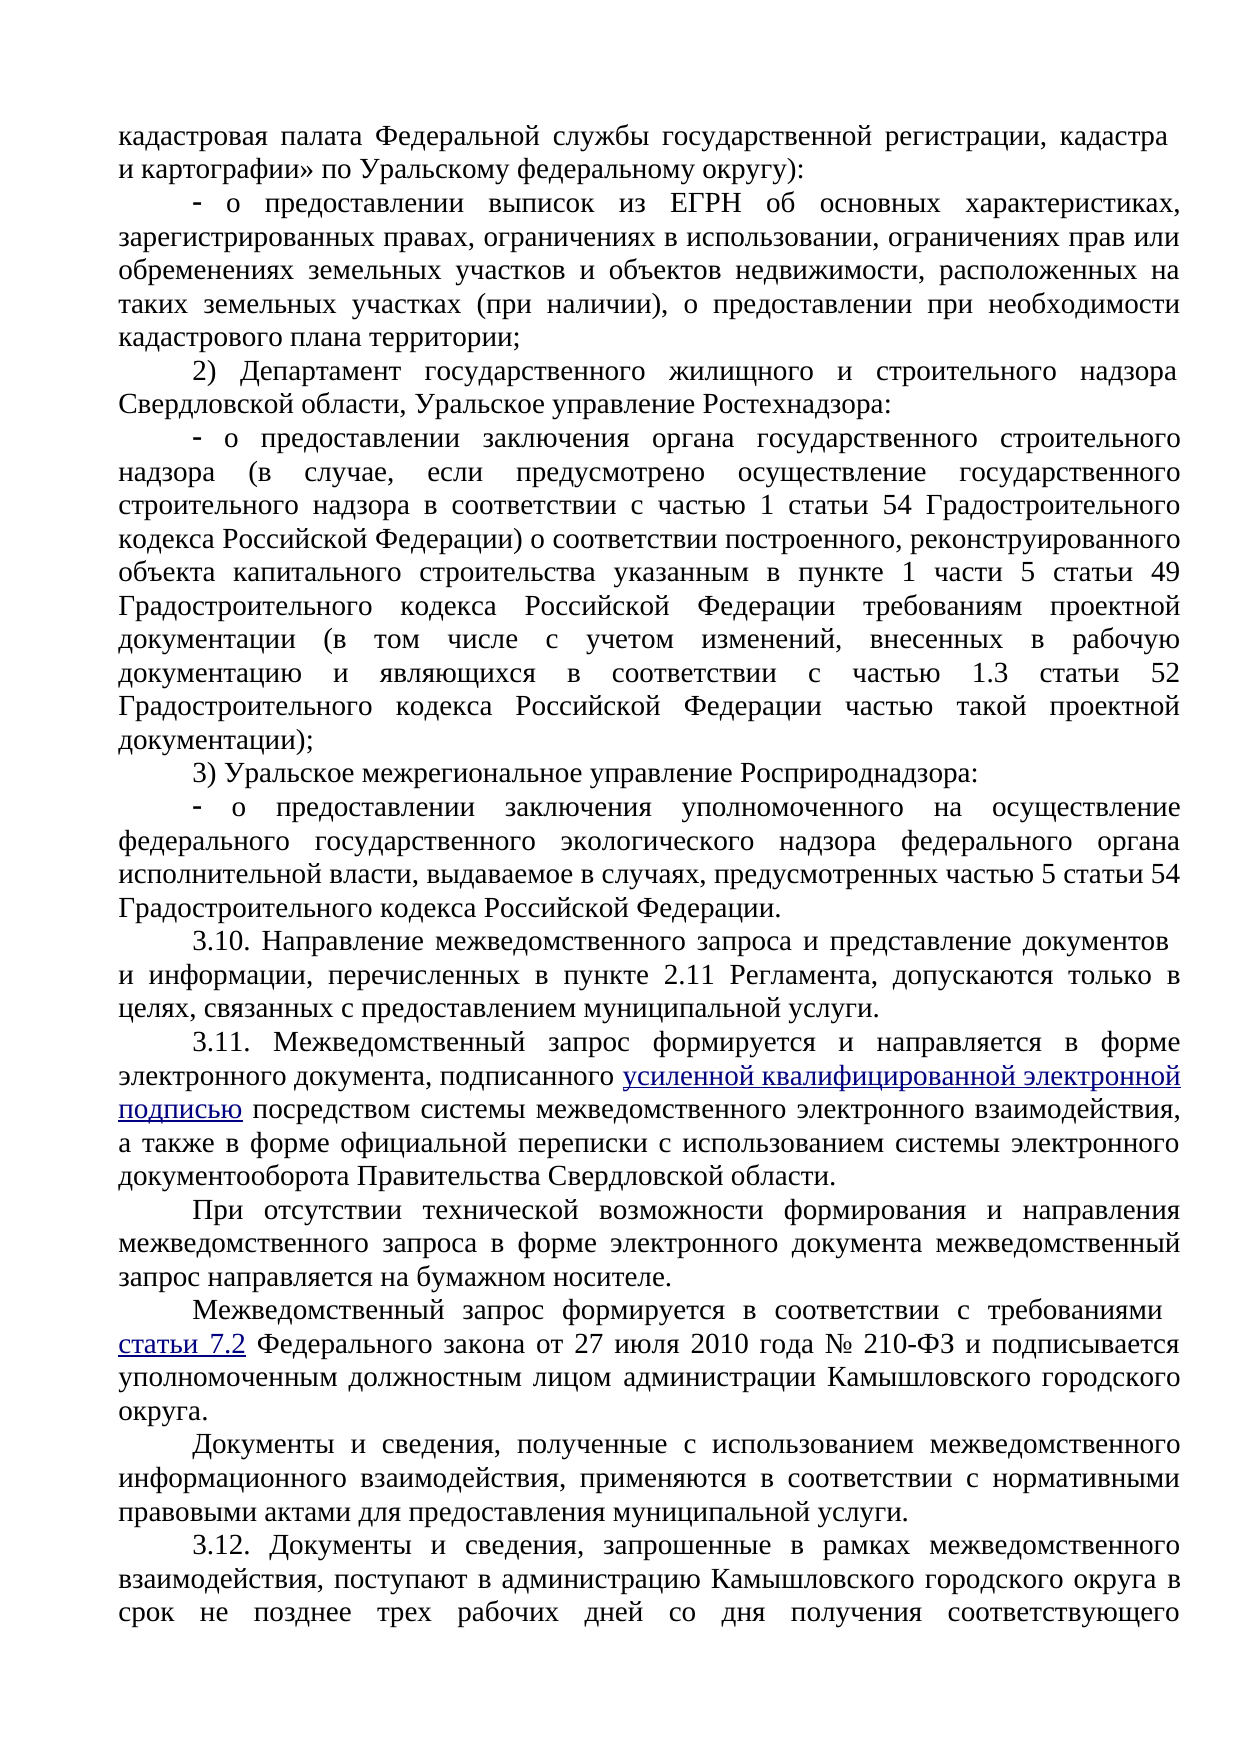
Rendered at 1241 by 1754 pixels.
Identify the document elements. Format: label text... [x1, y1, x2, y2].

text 2) Департамент государственного жилищного и строительного надзора Свердловской области, Уральское управление Ростехнадзора: [118, 353, 1178, 420]
text Документы и сведения, полученные с использованием межведомственного информационного взаимодействия, применяются в соответствии с нормативными правовыми актами для предоставления муниципальной услуги. [118, 1427, 1181, 1527]
text 3) Уральское межрегиональное управление Росприроднадзора: [118, 756, 1181, 789]
text Межведомственный запрос формируется в соответствии с требованиями статьи 7.2 Федерального закона от 27 июля 2010 года № 210-ФЗ и подписывается уполномоченным должностным лицом администрации Камышловского городского округа. [118, 1292, 1181, 1427]
text  о предоставлении выписок из ЕГРН об основных характеристиках, зарегистрированных правах, ограничениях в использовании, ограничениях прав или обременениях земельных участков и объектов недвижимости, расположенных на таких земельных участках (при наличии), о предоставлении при необходимости кадастрового плана территории; [118, 185, 1181, 353]
text кадастровая палата Федеральной службы государственной регистрации, кадастра и картографии» по Уральскому федеральному округу): [118, 118, 1181, 185]
text  о предоставлении заключения органа государственного строительного надзора (в случае, если предусмотрено осуществление государственного строительного надзора в соответствии с частью 1 статьи 54 Градостроительного кодекса Российской Федерации) о соответствии построенного, реконструированного объекта капитального строительства указанным в пункте 1 части 5 статьи 49 Градостроительного кодекса Российской Федерации требованиям проектной документации (в том числе с учетом изменений, внесенных в рабочую документацию и являющихся в соответствии с частью 1.3 статьи 52 Градостроительного кодекса Российской Федерации частью такой проектной документации); [118, 420, 1181, 756]
text 3.11. Межведомственный запрос формируется и направляется в форме электронного документа, подписанного усиленной квалифицированной электронной подписью посредством системы межведомственного электронного взаимодействия, а также в форме официальной переписки с использованием системы электронного документооборота Правительства Свердловской области. [118, 1024, 1181, 1192]
text  о предоставлении заключения уполномоченного на осуществление федерального государственного экологического надзора федерального органа исполнительной власти, выдаваемое в случаях, предусмотренных частью 5 статьи 54 Градостроительного кодекса Российской Федерации. [118, 789, 1181, 923]
text 3.10. Направление межведомственного запроса и представление документов и информации, перечисленных в пункте 2.11 Регламента, допускаются только в целях, связанных с предоставлением муниципальной услуги. [118, 923, 1181, 1024]
text 3.12. Документы и сведения, запрошенные в рамках межведомственного взаимодействия, поступают в администрацию Камышловского городского округа в срок не позднее трех рабочих дней со дня получения соответствующего [118, 1527, 1181, 1628]
text При отсутствии технической возможности формирования и направления межведомственного запроса в форме электронного документа межведомственный запрос направляется на бумажном носителе. [118, 1192, 1181, 1292]
